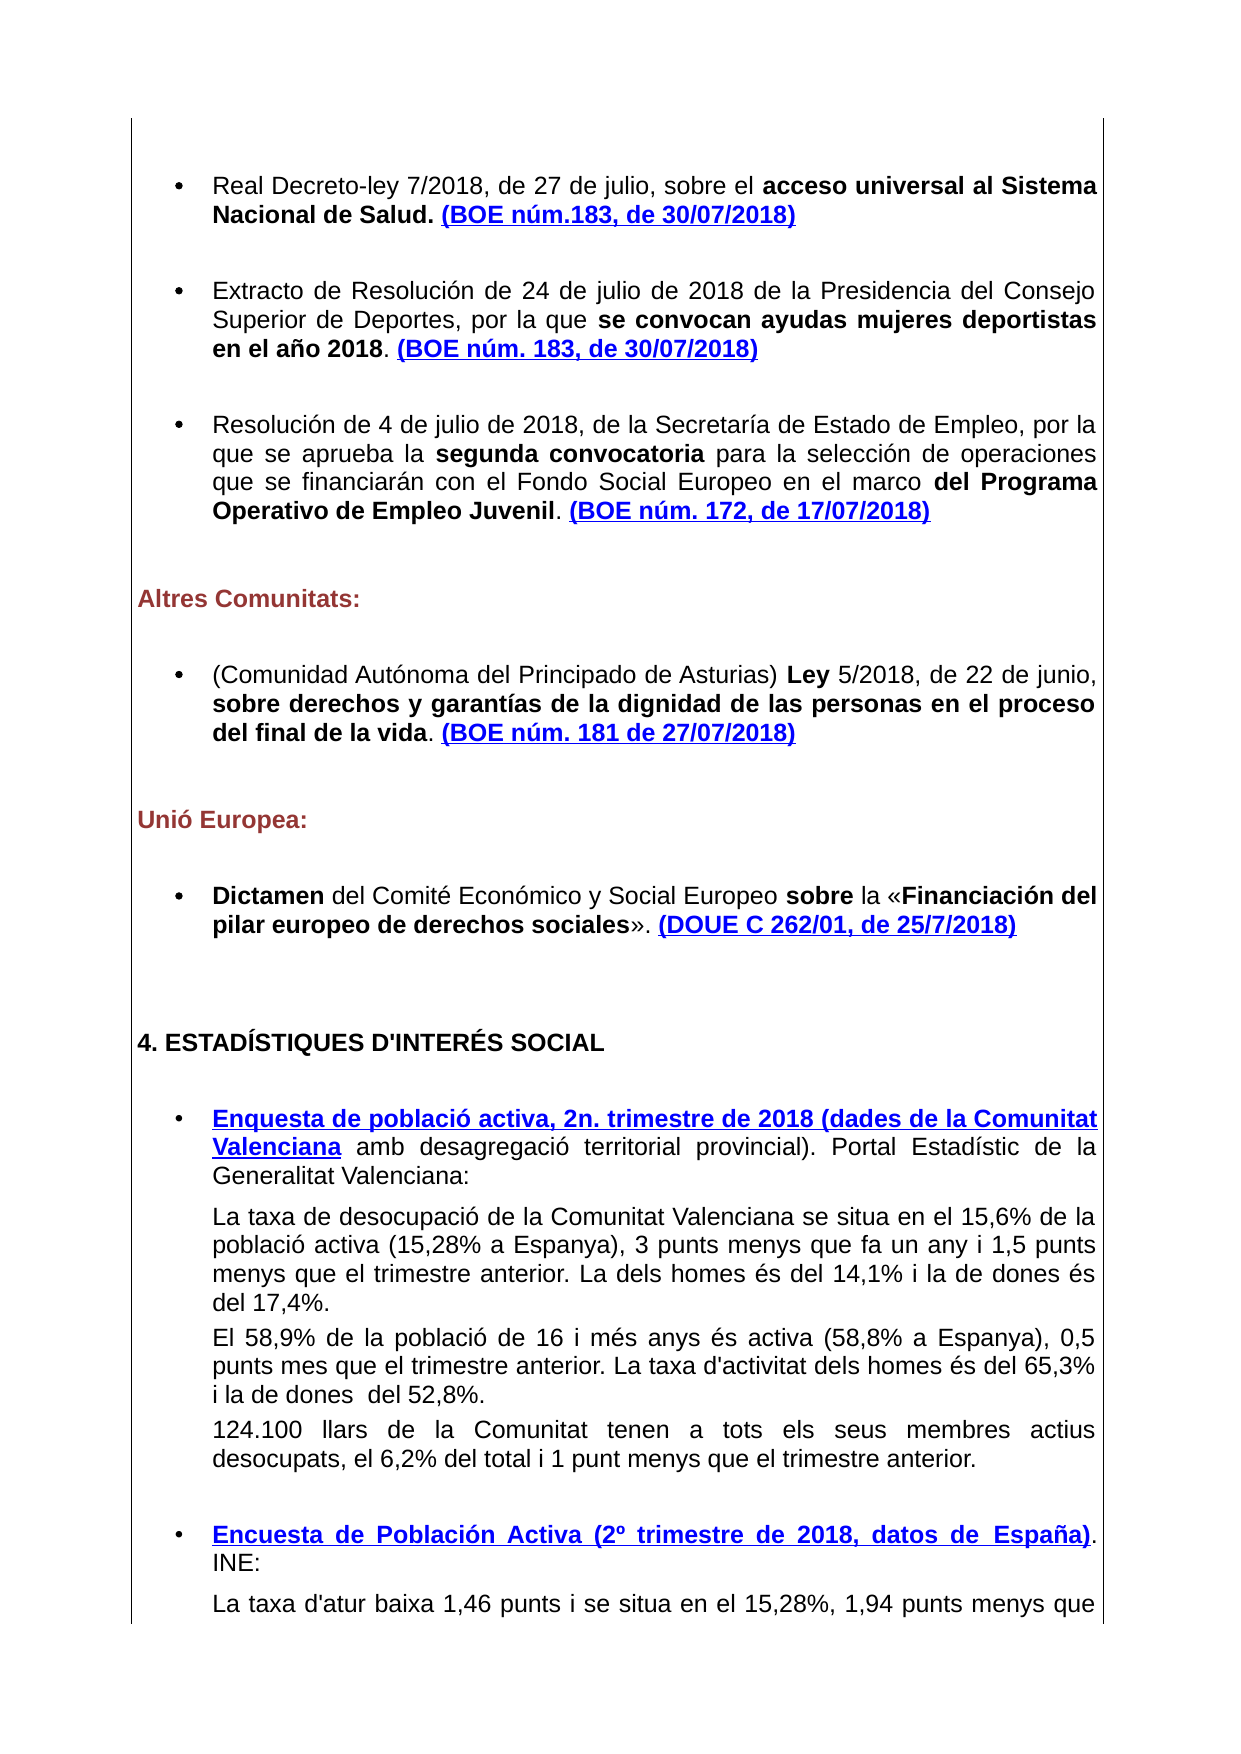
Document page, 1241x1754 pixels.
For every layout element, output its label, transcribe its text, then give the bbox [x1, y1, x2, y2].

table_cell 1. INFORMACIÓ D'INTERÉS Festivals amb valors i #PuntVioleta. Institut Valencià de les Dones i per la Igualtat de Gènere, lVAJ, Agència Valenciana del Turisme i Calcsicova. Durant el mes d'agost, els Punts Violeta estaran als següents festivals: Del 8 a l’11: Leyendas Rock Fest. Del 8 al 12: Medusa Sunbeach Festival. Del 16 al 22: Rototom Sound Splash. #CSTierradeFestivales. Diputació de Castelló: El Govern provincial ha introduït per primera vegada en els plecs de contractació del patrocini d'aquests festivals una bateria de requeriments relacionats amb la conscienciació i prevenció de comportaments sexistes. No és NO. Mentre no diga sí, també és no. IVAJ: Vídeo interactiu per a identificar conductes masclistes que estan normalitzades entre els joves, des de diferents perspectives. Campanya M’Importa, Educació en Valors. 2. INFORMES I ESTUDIS Seminari de Govern, Estiu 2018 (20, 21 i 22 de juliol, Castalla-Biar). Informe jurídico-social sobre la situación de las personas inmigrantes en la Comunitat Valenciana. VVAA, Instituto de Derechos Humanos (Universitat de València): Segons l'enquesta sobre el sentiment d'integració que inclou aquest estudi, el 20% de l'alumnat immigrant a la Comunitat no se sent integrat en la seua escola. Las políticas de familia en España: una perspectiva comparada. Vaquero, A.; Lago, S. Universidad de Vigo. La generación 1.5 de inmigrantes en España: ¿La crisis de empleo les ha afectado igual que a la primera generación? Arcarons, A. F.; Muñoz-Comet J. Revista de Investigaciones Sociológicas núm. 164 (CIS). Lesbofobia, homofobia y transfobia en el sistema educativo. Un acercamiento cualitativo. Gobierno Vasco. Gestión de la migración: propuesta de medidas a corto plazo, desembarque y centros controlados. Comissió Europea. 3. NORMATIVA EN MATÈRIA SOCIAL Generalitat: Resolució d'11 de juliol de 2018, de la Vicepresidència i Conselleria d'Igualtat i Polítiques Inclusives, per la qual es concedeixen subvencions per a impulsar l'elaboració de plans municipals d'inclusió i cohesió social per a l'exercici 2018 i es dóna publicitat a aquestes. (DOGV núm. 8342, de 19/7/2018) Instruccions de 13 de juliol de 2018, de la Direcció General de Política Educativa, per les quals es regula el funcionament de les unitats pedagògiques hospitalàries ubicades en hospitals públics de la Comunitat Valenciana per al curs 2018-2019. (DOGV núm. 8344, de 23/7/2018) Resolució de 13 de juliol de 2018, de la Vicepresidència i Conselleria d’Igualtat i Polítiques Inclusives, per la qual es convoquen subvencions dirigides a programes de promoció dels drets de la infància i de participació infantil per a l’exercici 2018. (DOGV núm. 8346, de 25/7/2018) Resolució d’11 de juliol de 2018, de la Vicepresidència i Conselleria d’Igualtat i Polítiques Inclusives, per la qual es concedeixen subvencions per al finançament de programes de desenvolupament comunitari per a l’exercici 2018. (DOGV núm. 8346, de 25/7/2018) Resolució d’11 de juliol de 2018, de la Vicepresidència i Conselleria d’Igualtat i Polítiques Inclusives, per la qual es concedeixen subvencions destinades a la realització de projectes dirigits a la integració social de persones immigrants per a l’exercici 2018, i se’n dóna publicitat. (DOGV núm. 8346, de 25/7/2018) Decret 98/2018, de 20 de juliol, del Consell, pel qual s’aproven les bases reguladores i la convocatòria per a la concessió de subvencions directes a famílies monoparentals, per a compensar despeses relacionades amb la protecció de la salut en 2018. (DOGV núm. 8346, de 25/7/2018) Resolució de 16 de juliol de 2018, del director general de l’Institut Valencià de la Joventut, per la qual es convoquen set beques per a la realització de pràctiques professionals a l’Institut Valencià de la Joventut. (DOGV núm. 8346, de 25/7/2018) Termini de sol·licitud: del 26 de juliol al 16 d'agost de 2018. Resolució de 13 de juliol de 2018, del director general del Servei Valencià d’Ocupació i Formació, per la qual es convoquen per a l’exercici 2018 les subvencions destinades a la contractació de persones en situació de desocupació de llarga durada per corporacions locals de la Comunitat Valenciana, en aplicació de l’Ordre 8/2016, de 7 de juliol, de la Conselleria d’Economia Sostenible, Sectors Productius, Comerç i Treball. (DOGV núm. 8346, de 25/7/2018) Resolució de 24 de juliol 2018, de la Vicepresidència i Conselleria d’Igualtat i Polítiques Inclusives, per la qual es concedeixen subvencions en matèria d’igualtat en la diversitat. (DOGV núm. 8348, de 27/7/2018) Resolució de 24 de juliol de 2018, del director general del Servei Valencià d'Ocupació i Formació, per la qual es convoca per a l'exercici 2018 el Programa de foment de la contractació indefinida de persones joves qualificades (AVALEM JOVES), en el marc del Sistema Nacional de Garantia Juvenil. (DOGV núm 8348, de 27/7/2018) Resolució de 27 de juliol de 2018, del director general de Diversitat Funcional, per la qual es resol el procediment de selecció de sol·licituds d’entitats d’iniciativa social per a acollir-se al règim d’acords d’acció concertada en matèria de serveis socials, en el sector d’atenció a persones amb diversitat funcional. (DOGV núm 8349, de 28/7/2018) Resolució de 23 de juliol de 2018, de la Vicepresidència i Conselleria d’Igualtat i Polítiques Inclusives, per la qual es concedeixen subvencions dirigides a centres de dia, programes de prevenció, protecció i inserció de xiquets, xiquetes i adolescents en situació de risc o amb mesures jurídiques de protecció, i programes d’emancipació i autonomia personal de joves extutelats que hagen arribat a la majoria d’edat per a l’exercici 2018. (DOGV núm 8350, de 30/7/2018) Resolució de 24 de juliol de 2018, de la Vicepresidència i Conselleria d’Igualtat i Polítiques Inclusives, per la qual es concedeixen i es dóna publicitat a les subvencions a entitats locals i entitats sense ànim lucratiu, per a la millora de les condicions d’accessibilitat al medi físic convocades per a l’exercici 2018. (DOGV núm 8350, de 30/7/2018) Resolució de 24 de juliol de 2018, del director general del Servei Valencià d'Ocupació i Formació, per la qual es convoca, per a l'exercici 2018, el Programa de foment de la contractació en pràctiques de persones joves qualificades (Avalem Joves), en el marc del Sistema Nacional de Garantia Juvenil. (DOGV núm 8350, de 30/7/2018) Resolució de 25 de juliol de 2018, del director general de l'Institut Valencià de la Joventut, per la qual es convoca el Premi IVAJ Websèrie Jove, 2018. (DOGV núm 8352, de 1/8/2018) Resolució de 30 de juliol de 2018, de la Vicepresidència i Conselleria d'Igualtat i Polítiques Inclusives, per la qual es convoquen sis beques per a la realització de pràctiques professionals en la Direcció General de l'Agència Valenciana d'Igualtat en la Diversitat. (DOGV núm 8353, de 2/8/2018) Informació pública del Projecte d'ordre de la Conselleria d'Economia Sostenible, Sectors Productius, Comerç i Treball, per la qual s'estableixen les bases reguladores de les subvencions públiques destinades a la integració sociolaboral de treballadors i treballadores en situació o risc d'exclusió social en empreses d'inserció i en empreses ordinàries de treball. (DOGV núm 8353, de 2/8/2018) Resolució de 30 de juliol de 2018, del director general del Servei Valencià d'Ocupació i Formació, per la qual es convoca per a l'exercici 2018 el Programa de foment de la contractació indefinida de determinats col·lectius vulnerables en l'àmbit territorial de la Comunitat Valenciana, regulat en l'Ordre 10/2018, de 12 de juliol, de la Conselleria d'Economia Sostenible, Sectors Productius, Comerç i Treball. (DOGV núm 8354, de 3/8/2018) Resolució de 31 de juliol de 2018, del director general del Servei Valencià d'Ocupació i Formació, per la qual es convoca per a l'exercici 2018 el Programa de foment de la contractació en pràctiques de determinats col·lectius vulnerables en l'àmbit territorial de la Comunitat Valenciana, regulat en l'Ordre 10/2018, de 12 de juliol, de la Conselleria d'Economia sostenible, Sectors Productius, Comerç i Treball. (DOGV núm 8354, de 3/8/2018) Informació pública del Projecte d'ordre de la Vicepresidència i Conselleria d'Igualtat i Polítiques Inclusives, per la qual es modifica l'Ordre 1/2016, de 20 de gener, de la Vicepresidència i Conselleria d'Igualtat i Polítiques Inclusives, per la qual s'estableixen les bases reguladores per a la concessió d'ajudes i subvencions en matèria d'atenció a persones amb diversitat funcional, promoció de l'autonomia personal i de l'accessibilitat. (DOGV núm 8354, de 3/8/2018) Resolució de 2 d'agost de 2018, del director general de l'Institut Valencià de la Joventut, per la qual es resol la convocatòria de places en les residències juvenils per al curs 2018/2019, per a joves. (DOGV núm 8355, de 6/8/2018) Resolució de 2 d'agost de 2018, del director general del Servei Valencià d'Ocupació i Formació, per la qual es convoca per a l'exercici 2018 el Programa de foment de la conversió a indefinit de contractes temporals de determinats col·lectius vulnerables en l'àmbit territorial de la Comunitat Valenciana, regulades en l'Ordre 10/2018, de 12 de juliol, de la Conselleria d'Economia Sostenible, Sectors Productius, Comerç i Treball. (DOGV núm 8356, de 7/8/2018) Resolució de 6 d'agost de 2018, del director general d'Administració Local, sobre les ajudes destinades a finançar actuacions a realitzar pels municipis i entitats locals menors de la Comunitat Valenciana, referides a facilitar l'accessibilitat de les cases consistorials i edificis públics destinats a tercera edat, a persones amb discapacitat o diversitat funcional i a altres usos públics, mitjançant l'eliminació de barreres arquitectòniques, convocades per Resolució de 9 de maig de 2018, del secretari autonòmic de Presidència. (DOGV núm 8357, de 8/8/2018) Universitats: Extracte de la Resolució de 25 de juny de 2018, del degà de la Facultat de Ciències Socials, per la qual es convoca i s'estableixen les bases reguladores de la VI edició del Premi Jane Addams per a la inclusió de la perspectiva de gènere en els treballs de fi de grau de la Facultat de Ciències Socials en el curs 2017-2018. (DOGV núm. 8343, de 20/7/2018) Administración General del Estado: Real Decreto-ley 9/2018, de 3 de agosto, de medidas urgentes para el desarrollo del Pacto de Estado contra la violencia de género. (BOE núm. 188 de 04/08/2018) Acuerdo del Consejo de Ministros de 3 de agosto de 2018, por el que se formalizan los criterios de distribución y la distribución resultante para el ejercicio 2018 del crédito de 100.000.000 euros para el desarrollo por las Comunidades Autónomas y Ciudades con Estatuto de Autonomía del Pacto de Estado contra la violencia de género. (BOE núm. 188 de 04/08/2018) Acuerdo del Consejo de Ministros de 3 de agosto de 2018, por el que se formalizan los criterios de distribución y la distribución resultante de los créditos acordados por el Consejo Territorial de Servicios Sociales y del Sistema para la Autonomía y Atención a la Dependencia, que se destinan a la financiación de los planes o programas sociales, para el ejercicio 2018. (BOE núm. 188 de 04/08/2018) Acuerdo del Consejo de Ministros de 3 de agosto de 2018, por el que se formalizan los criterios de distribución y la distribución resultante para el ejercicio 2018 del crédito de 6.500.000 euros para el desarrollo de programas y la prestación de servicios que garanticen el derecho a la asistencia social integral a las víctimas de violencia de género y la atención a los menores; del crédito de 1.000.000 euros destinado a implementar la propuesta común para la mejora de la coordinación y desarrollo de planes personalizados; así como del crédito de 2.000.000 euros para programas para el apoyo a víctimas de agresiones y/o abusos sexuales. (BOE núm. 188 de 04/08/2018) Acuerdo del Consejo de Ministros de 3 de agosto de 2018, por el que se formalizan los criterios de distribución y la distribución resultante de los créditos acordados por el Consejo Territorial de Servicios Sociales y del Sistema para la Autonomía y Atención a la Dependencia, que se destinan a la financiación de los planes o programas sociales, para el ejercicio 2018. (BOE núm. 188 de 04/08/2018) Acuerdo del Consejo de Ministros de 3 de agosto de 2018, por el que se autorizan los criterios de distribución, y la distribución resultante de los créditos, aprobados por el Consejo Territorial de Servicios Sociales y del Sistema para la Autonomía y Atención a la Dependencia, destinados a subvencionar, por parte de las Comunidades Autónomas y Ciudades con Estatuto de Autonomía, programas de interés general con cargo a la asignación del 0.7 por 100 del Impuesto sobre la Renta de las Personas Físicas, para el año 2018. (BOE núm. 188 de 04/08/2018) Real Decreto 999/2018, de 3 de agosto, por el que se regula la composición y funcionamiento del Consejo de la Juventud de España. (BOE núm. 188 de 04/08/2018) Extracto de la resolución de 25 julio de 2018, de la Dirección General de Integración y Atención Humanitaria, por la que se convocan subvenciones para el desarrollo de actuaciones de interés general en materia de extranjería destinadas a favorecer la convivencia y la cohesión social, cofinanciadas por fondos de la Unión Europea. (BOE núm. 187 de 03/08/2018) Real Decreto-ley 7/2018, de 27 de julio, sobre el acceso universal al Sistema Nacional de Salud. (BOE núm.183, de 30/07/2018) Extracto de Resolución de 24 de julio de 2018 de la Presidencia del Consejo Superior de Deportes, por la que se convocan ayudas mujeres deportistas en el año 2018. (BOE núm. 183, de 30/07/2018) Resolución de 4 de julio de 2018, de la Secretaría de Estado de Empleo, por la que se aprueba la segunda convocatoria para la selección de operaciones que se financiarán con el Fondo Social Europeo en el marco del Programa Operativo de Empleo Juvenil. (BOE núm. 172, de 17/07/2018) Altres Comunitats: (Comunidad Autónoma del Principado de Asturias) Ley 5/2018, de 22 de junio, sobre derechos y garantías de la dignidad de las personas en el proceso del final de la vida. (BOE núm. 181 de 27/07/2018) Unió Europea: Dictamen del Comité Económico y Social Europeo sobre la «Financiación del pilar europeo de derechos sociales». (DOUE C 262/01, de 25/7/2018) 4. ESTADÍSTIQUES D'INTERÉS SOCIAL Enquesta de població activa, 2n. trimestre de 2018 (dades de la Comunitat Valenciana amb desagregació territorial provincial). Portal Estadístic de la Generalitat Valenciana: La taxa de desocupació de la Comunitat Valenciana se situa en el 15,6% de la població activa (15,28% a Espanya), 3 punts menys que fa un any i 1,5 punts menys que el trimestre anterior. La dels homes és del 14,1% i la de dones és del 17,4%. El 58,9% de la població de 16 i més anys és activa (58,8% a Espanya), 0,5 punts mes que el trimestre anterior. La taxa d'activitat dels homes és del 65,3% i la de dones del 52,8%. 124.100 llars de la Comunitat tenen a tots els seus membres actius desocupats, el 6,2% del total i 1 punt menys que el trimestre anterior. Encuesta de Población Activa (2º trimestre de 2018, datos de España). INE: La taxa d'atur baixa 1,46 punts i se situa en el 15,28%, 1,94 punts menys que fa un any. Per sexe, la taxa d'atur femenina baixa 1,46 punts (fins a 1.816.200 parades) i se situa en el 17,08%. La masculina ho fa en la mateixa quantia i queda en el 13,72% (1.673.900 aturats). Per contra, el nombre d'aturats puja en 7.400 entre els joves de 16 a 24 anys. La població activa experimenta un increment de 163.900 persones i se situa en 22.834.200. El nombre de dones actives puja en 86.400 i el d'homes ho fa en 77.500. La taxa d'activitat puja 34 centèsimes aquest trimestre, fins al 58,80%. La dels homes se situa en el 64,62% i la femenina en el 53,29%. La maternidad ya no aleja a las mujeres del mercado laboral. Panorama Social nº 27 (‘Brechas de género’), FUNCAS: La bretxa en pensions es redueix entre els jubilats més joves (65-69 anys), en passar del 39% en 2005 al 29% en 2017, però augmenta en la resta de grups d'edat. Si en 1987 la taxa d'activitat femenina era del 32% i en el mercat de treball participaven una mica menys de cinc milions de dones, en 2017 la taxa d'activitat es va situar en el 53% i el nombre de dones actives va superar els 10 milions. Les dones representen el 60% de les persones matriculades en ciències socials i jurídiques, però solament el 25% en enginyeria i arquitectura. How is the European Union progressing towards its Europe 2020 targets? Eurostat: La taxa d'activitat (persones amb ocupació respecte a la població entre 20 i 64 anys) femenina ha augmentat des del 62,8% en 2008 al 66,5% en 2017, mantenint-se la masculina en el 78%. L'objectiu per a 2020 és aconseguir una taxa general del 75%. Quant a l'índex de pobresa o exclusió social, roman estable en el 23,5% (118 milions de persones) en 2008-2016. L'objectiu per a 2020 és reduir-ho a 96 milions. [132, 118, 1103, 1623]
